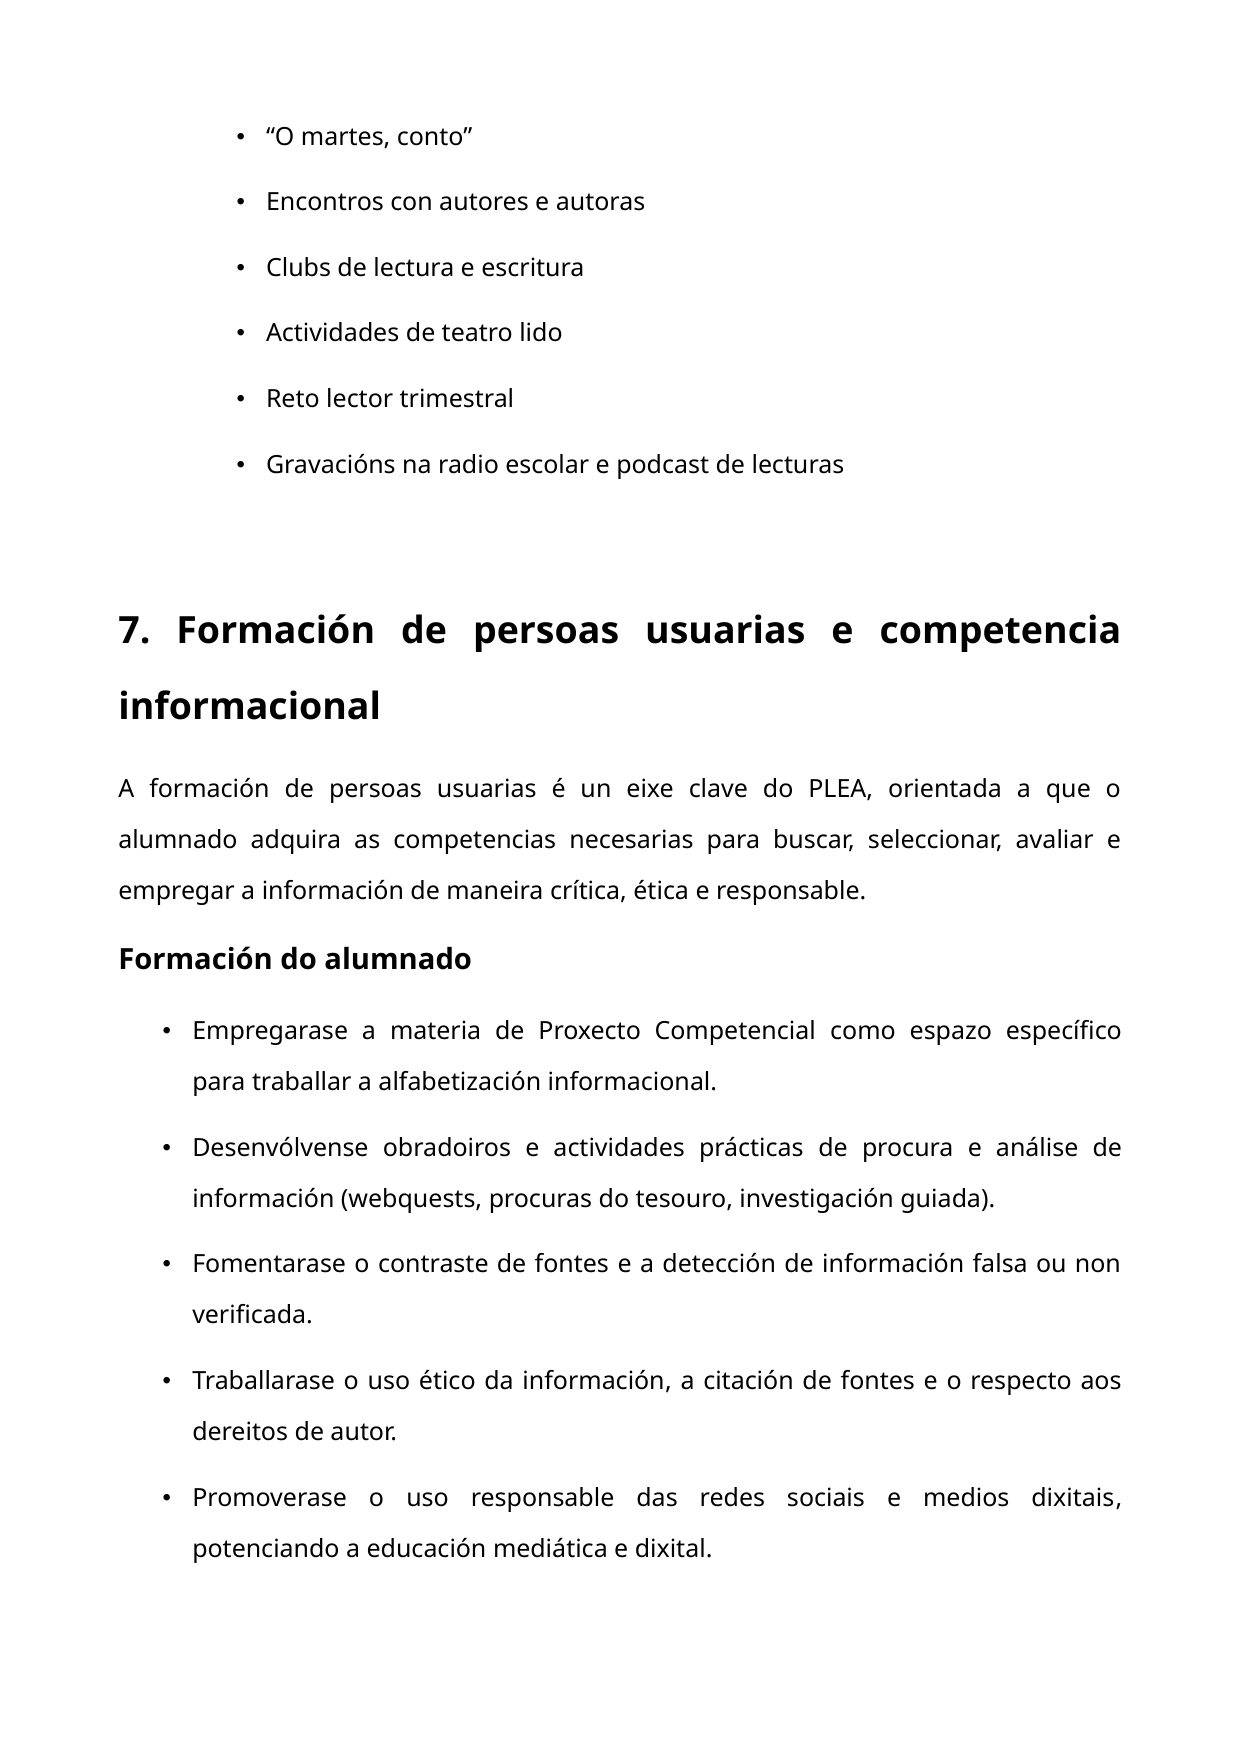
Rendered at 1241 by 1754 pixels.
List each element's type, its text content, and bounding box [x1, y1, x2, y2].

list Traballarase o uso ético da información, a citación de fontes e o respecto aos dereitos de autor. [162, 1362, 1122, 1448]
list Empregarase a materia de Proxecto Competencial como espazo específico para traballar a alfabetización informacional. [162, 1012, 1122, 1098]
text A formación de persoas usuarias é un eixe clave do PLEA, orientada a que o alumnado adquira as competencias necesarias para buscar, seleccionar, avaliar e empregar a información de maneira crítica, ética e responsable. [118, 771, 1122, 907]
list Reto lector trimestral [236, 381, 1122, 415]
list Actividades de teatro lido [236, 315, 1122, 349]
list Encontros con autores e autoras [236, 184, 1122, 218]
subtitle 7. Formación de persoas usuarias e competencia informacional [118, 603, 1122, 731]
subtitle Formación do alumnado [118, 938, 1122, 978]
list Desenvólvense obradoiros e actividades prácticas de procura e análise de información (webquests, procuras do tesouro, investigación guiada). [162, 1129, 1122, 1214]
list Gravacións na radio escolar e podcast de lecturas [236, 446, 1122, 480]
list Promoverase o uso responsable das redes sociais e medios dixitais, potenciando a educación mediática e dixital. [162, 1479, 1122, 1564]
list Clubs de lectura e escritura [236, 249, 1122, 283]
list “O martes, conto” [236, 118, 1122, 152]
list Fomentarase o contraste de fontes e a detección de información falsa ou non verificada. [162, 1246, 1122, 1331]
